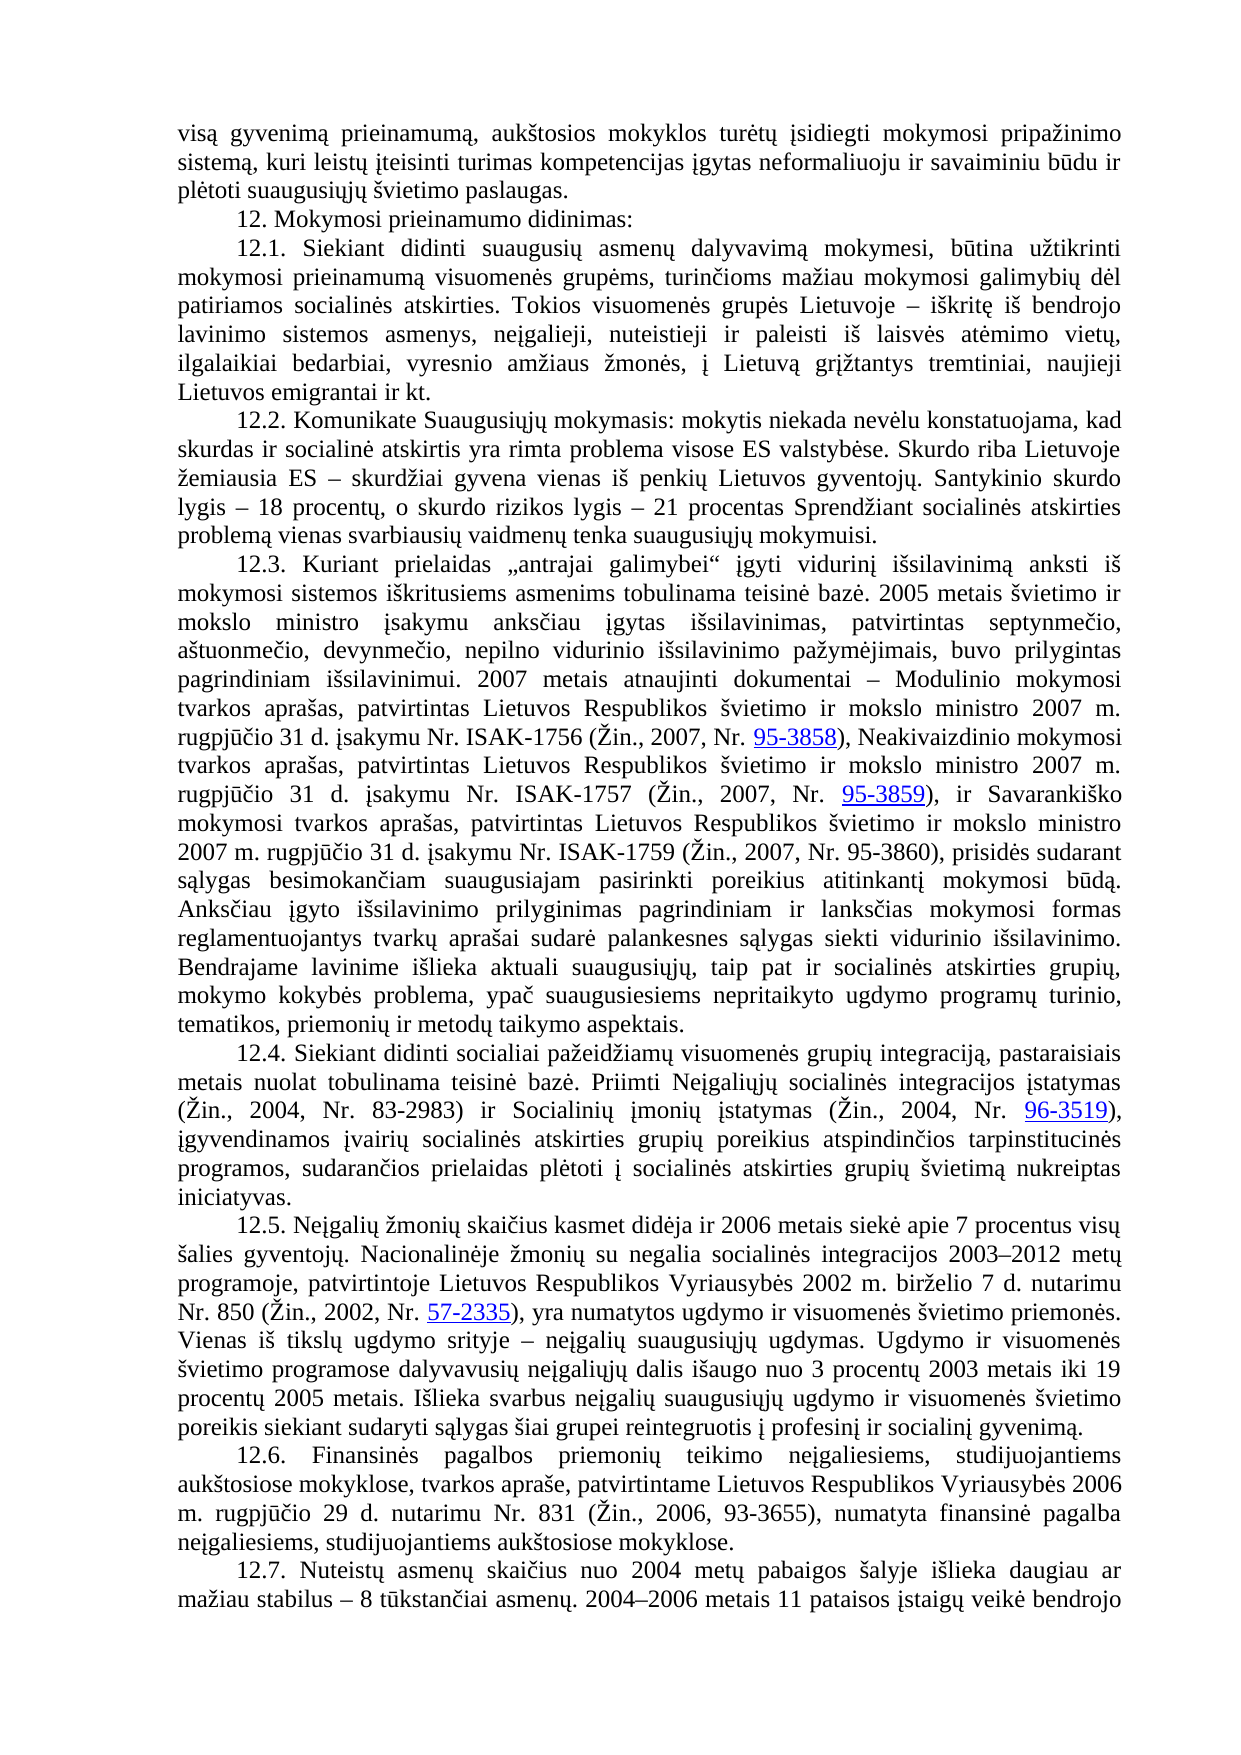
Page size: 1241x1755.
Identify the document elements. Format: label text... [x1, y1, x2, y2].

text 12.1. Siekiant didinti suaugusių asmenų dalyvavimą mokymesi, būtina užtikrinti mokymosi prieinamumą visuomenės grupėms, turinčioms mažiau mokymosi galimybių dėl patiriamos socialinės atskirties. Tokios visuomenės grupės Lietuvoje – iškritę iš bendrojo lavinimo sistemos asmenys, neįgalieji, nuteistieji ir paleisti iš laisvės atėmimo vietų, ilgalaikiai bedarbiai, vyresnio amžiaus žmonės, į Lietuvą grįžtantys tremtiniai, naujieji Lietuvos emigrantai ir kt. [177, 233, 1122, 406]
text visą gyvenimą prieinamumą, aukštosios mokyklos turėtų įsidiegti mokymosi pripažinimo sistemą, kuri leistų įteisinti turimas kompetencijas įgytas neformaliuoju ir savaiminiu būdu ir plėtoti suaugusiųjų švietimo paslaugas. [177, 118, 1122, 204]
text 12.5. Neįgalių žmonių skaičius kasmet didėja ir 2006 metais siekė apie 7 procentus visų šalies gyventojų. Nacionalinėje žmonių su negalia socialinės integracijos 2003–2012 metų programoje, patvirtintoje Lietuvos Respublikos Vyriausybės 2002 m. birželio 7 d. nutarimu Nr. 850 (Žin., 2002, Nr. 57-2335), yra numatytos ugdymo ir visuomenės švietimo priemonės. Vienas iš tikslų ugdymo srityje – neįgalių suaugusiųjų ugdymas. Ugdymo ir visuomenės švietimo programose dalyvavusių neįgaliųjų dalis išaugo nuo 3 procentų 2003 metais iki 19 procentų 2005 metais. Išlieka svarbus neįgalių suaugusiųjų ugdymo ir visuomenės švietimo poreikis siekiant sudaryti sąlygas šiai grupei reintegruotis į profesinį ir socialinį gyvenimą. [177, 1211, 1122, 1441]
text 12.6. Finansinės pagalbos priemonių teikimo neįgaliesiems, studijuojantiems aukštosiose mokyklose, tvarkos apraše, patvirtintame Lietuvos Respublikos Vyriausybės 2006 m. rugpjūčio 29 d. nutarimu Nr. 831 (Žin., 2006, 93-3655), numatyta finansinė pagalba neįgaliesiems, studijuojantiems aukštosiose mokyklose. [177, 1441, 1122, 1556]
text 12.3. Kuriant prielaidas „antrajai galimybei“ įgyti vidurinį išsilavinimą anksti iš mokymosi sistemos iškritusiems asmenims tobulinama teisinė bazė. 2005 metais švietimo ir mokslo ministro įsakymu anksčiau įgytas išsilavinimas, patvirtintas septynmečio, aštuonmečio, devynmečio, nepilno vidurinio išsilavinimo pažymėjimais, buvo prilygintas pagrindiniam išsilavinimui. 2007 metais atnaujinti dokumentai – Modulinio mokymosi tvarkos aprašas, patvirtintas Lietuvos Respublikos švietimo ir mokslo ministro 2007 m. rugpjūčio 31 d. įsakymu Nr. ISAK-1756 (Žin., 2007, Nr. 95-3858), Neakivaizdinio mokymosi tvarkos aprašas, patvirtintas Lietuvos Respublikos švietimo ir mokslo ministro 2007 m. rugpjūčio 31 d. įsakymu Nr. ISAK-1757 (Žin., 2007, Nr. 95-3859), ir Savarankiško mokymosi tvarkos aprašas, patvirtintas Lietuvos Respublikos švietimo ir mokslo ministro 2007 m. rugpjūčio 31 d. įsakymu Nr. ISAK-1759 (Žin., 2007, Nr. 95-3860), prisidės sudarant sąlygas besimokančiam suaugusiajam pasirinkti poreikius atitinkantį mokymosi būdą. Anksčiau įgyto išsilavinimo prilyginimas pagrindiniam ir lanksčias mokymosi formas reglamentuojantys tvarkų aprašai sudarė palankesnes sąlygas siekti vidurinio išsilavinimo. Bendrajame lavinime išlieka aktuali suaugusiųjų, taip pat ir socialinės atskirties grupių, mokymo kokybės problema, ypač suaugusiesiems nepritaikyto ugdymo programų turinio, tematikos, priemonių ir metodų taikymo aspektais. [177, 549, 1122, 1038]
text 12. Mokymosi prieinamumo didinimas: [177, 204, 1122, 233]
text 12.4. Siekiant didinti socialiai pažeidžiamų visuomenės grupių integraciją, pastaraisiais metais nuolat tobulinama teisinė bazė. Priimti Neįgaliųjų socialinės integracijos įstatymas (Žin., 2004, Nr. 83-2983) ir Socialinių įmonių įstatymas (Žin., 2004, Nr. 96-3519), įgyvendinamos įvairių socialinės atskirties grupių poreikius atspindinčios tarpinstitucinės programos, sudarančios prielaidas plėtoti į socialinės atskirties grupių švietimą nukreiptas iniciatyvas. [177, 1038, 1122, 1211]
text 12.7. Nuteistų asmenų skaičius nuo 2004 metų pabaigos šalyje išlieka daugiau ar mažiau stabilus – 8 tūkstančiai asmenų. 2004–2006 metais 11 pataisos įstaigų veikė bendrojo [177, 1556, 1122, 1613]
text 12.2. Komunikate Suaugusiųjų mokymasis: mokytis niekada nevėlu konstatuojama, kad skurdas ir socialinė atskirtis yra rimta problema visose ES valstybėse. Skurdo riba Lietuvoje žemiausia ES – skurdžiai gyvena vienas iš penkių Lietuvos gyventojų. Santykinio skurdo lygis – 18 procentų, o skurdo rizikos lygis – 21 procentas Sprendžiant socialinės atskirties problemą vienas svarbiausių vaidmenų tenka suaugusiųjų mokymuisi. [177, 406, 1122, 549]
